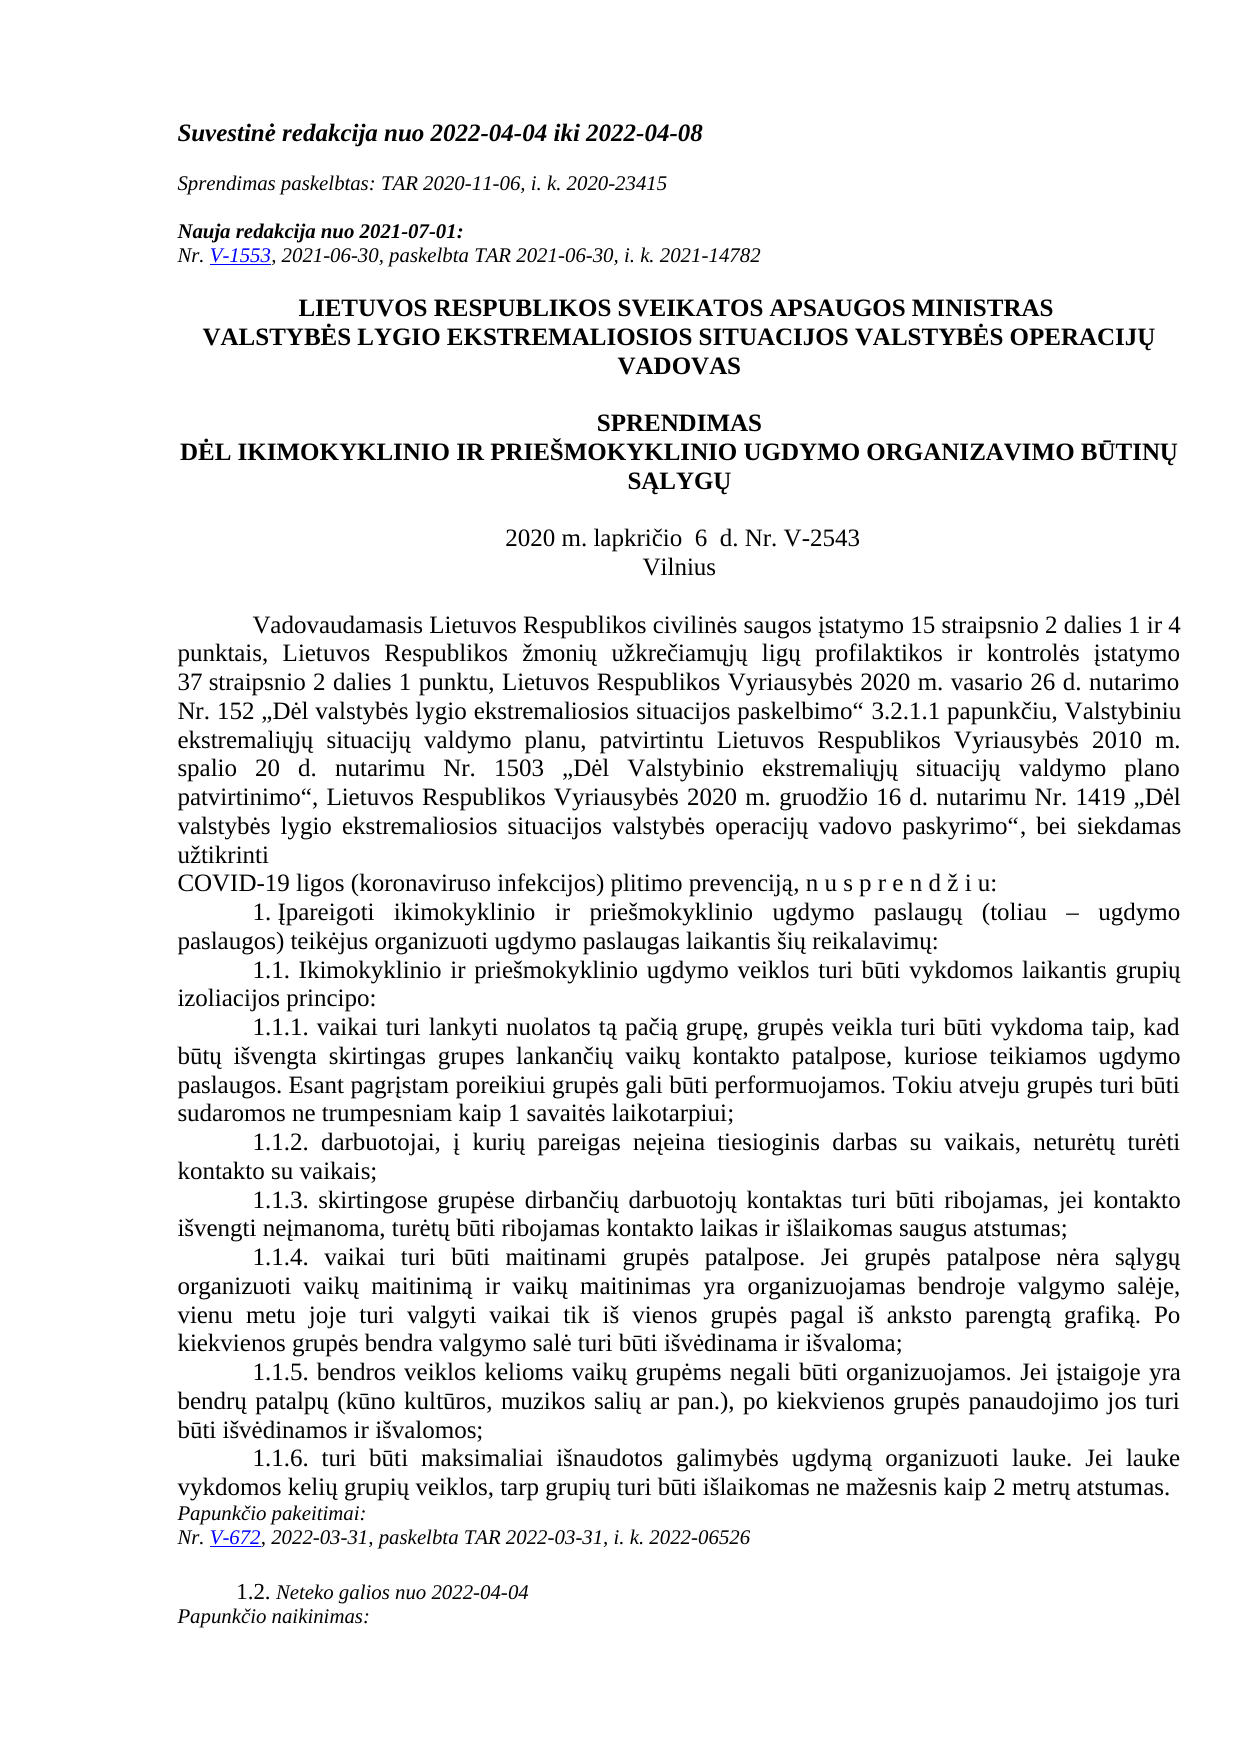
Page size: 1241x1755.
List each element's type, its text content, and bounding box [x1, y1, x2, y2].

text Papunkčio pakeitimai: [177, 1501, 1181, 1525]
text 1.2. Neteko galios nuo 2022-04-04 [177, 1578, 1181, 1604]
text 1.1.1. vaikai turi lankyti nuolatos tą pačią grupę, grupės veikla turi būti vykdoma taip, kad būtų išvengta skirtingas grupes lankančių vaikų kontakto patalpose, kuriose teikiamos ugdymo paslaugos. Esant pagrįstam poreikiui grupės gali būti performuojamos. Tokiu atveju grupės turi būti sudaromos ne trumpesniam kaip 1 savaitės laikotarpiui; [177, 1012, 1181, 1127]
text 1.1.5. bendros veiklos kelioms vaikų grupėms negali būti organizuojamos. Jei įstaigoje yra bendrų patalpų (kūno kultūros, muzikos salių ar pan.), po kiekvienos grupės panaudojimo jos turi būti išvėdinamos ir išvalomos; [177, 1357, 1181, 1443]
text 1.1. Ikimokyklinio ir priešmokyklinio ugdymo veiklos turi būti vykdomos laikantis grupių izoliacijos principo: [177, 955, 1181, 1012]
text 1.1.2. darbuotojai, į kurių pareigas neįeina tiesioginis darbas su vaikais, neturėtų turėti kontakto su vaikais; [177, 1127, 1181, 1185]
text Nr. V-1553, 2021-06-30, paskelbta TAR 2021-06-30, i. k. 2021-14782 [177, 243, 1181, 267]
text Nauja redakcija nuo 2021-07-01: [177, 219, 1181, 243]
text 2020 m. lapkričio 6 d. Nr. V-2543 Vilnius [177, 523, 1181, 581]
text SPRENDIMAS [177, 408, 1181, 437]
text LIETUVOS RESPUBLIKOS SVEIKATOS APSAUGOS MINISTRAS [177, 293, 1181, 322]
text VALSTYBĖS LYGIO EKSTREMALIOSIOS SITUACIJOS VALSTYBĖS OPERACIJŲ VADOVAS [177, 322, 1181, 380]
text 1.1.6. turi būti maksimaliai išnaudotos galimybės ugdymą organizuoti lauke. Jei lauke vykdomos kelių grupių veiklos, tarp grupių turi būti išlaikomas ne mažesnis kaip 2 metrų atstumas. [177, 1443, 1181, 1501]
text Nr. V-672, 2022-03-31, paskelbta TAR 2022-03-31, i. k. 2022-06526 [177, 1525, 1181, 1549]
text 1. Įpareigoti ikimokyklinio ir priešmokyklinio ugdymo paslaugų (toliau – ugdymo paslaugos) teikėjus organizuoti ugdymo paslaugas laikantis šių reikalavimų: [177, 897, 1181, 955]
text DĖL IKIMOKYKLINIO IR PRIEŠMOKYKLINIO UGDYMO ORGANIZAVIMO BŪTINŲ SĄLYGŲ [177, 437, 1181, 495]
text Suvestinė redakcija nuo 2022-04-04 iki 2022-04-08 [177, 118, 1181, 147]
text Vadovaudamasis Lietuvos Respublikos civilinės saugos įstatymo 15 straipsnio 2 dalies 1 ir 4 punktais, Lietuvos Respublikos žmonių užkrečiamųjų ligų profilaktikos ir kontrolės įstatymo 37 straipsnio 2 dalies 1 punktu, Lietuvos Respublikos Vyriausybės 2020 m. vasario 26 d. nutarimo Nr. 152 „Dėl valstybės lygio ekstremaliosios situacijos paskelbimo“ 3.2.1.1 papunkčiu, Valstybiniu ekstremaliųjų situacijų valdymo planu, patvirtintu Lietuvos Respublikos Vyriausybės 2010 m. spalio 20 d. nutarimu Nr. 1503 „Dėl Valstybinio ekstremaliųjų situacijų valdymo plano patvirtinimo“, Lietuvos Respublikos Vyriausybės 2020 m. gruodžio 16 d. nutarimu Nr. 1419 „Dėl valstybės lygio ekstremaliosios situacijos valstybės operacijų vadovo paskyrimo“, bei siekdamas užtikrinti COVID-19 ligos (koronaviruso infekcijos) plitimo prevenciją, n u s p r e n d ž i u: [177, 610, 1181, 897]
text Papunkčio naikinimas: [177, 1604, 1181, 1628]
text 1.1.4. vaikai turi būti maitinami grupės patalpose. Jei grupės patalpose nėra sąlygų organizuoti vaikų maitinimą ir vaikų maitinimas yra organizuojamas bendroje valgymo salėje, vienu metu joje turi valgyti vaikai tik iš vienos grupės pagal iš anksto parengtą grafiką. Po kiekvienos grupės bendra valgymo salė turi būti išvėdinama ir išvaloma; [177, 1242, 1181, 1357]
text Sprendimas paskelbtas: TAR 2020-11-06, i. k. 2020-23415 [177, 171, 1181, 195]
text 1.1.3. skirtingose grupėse dirbančių darbuotojų kontaktas turi būti ribojamas, jei kontakto išvengti neįmanoma, turėtų būti ribojamas kontakto laikas ir išlaikomas saugus atstumas; [177, 1185, 1181, 1242]
